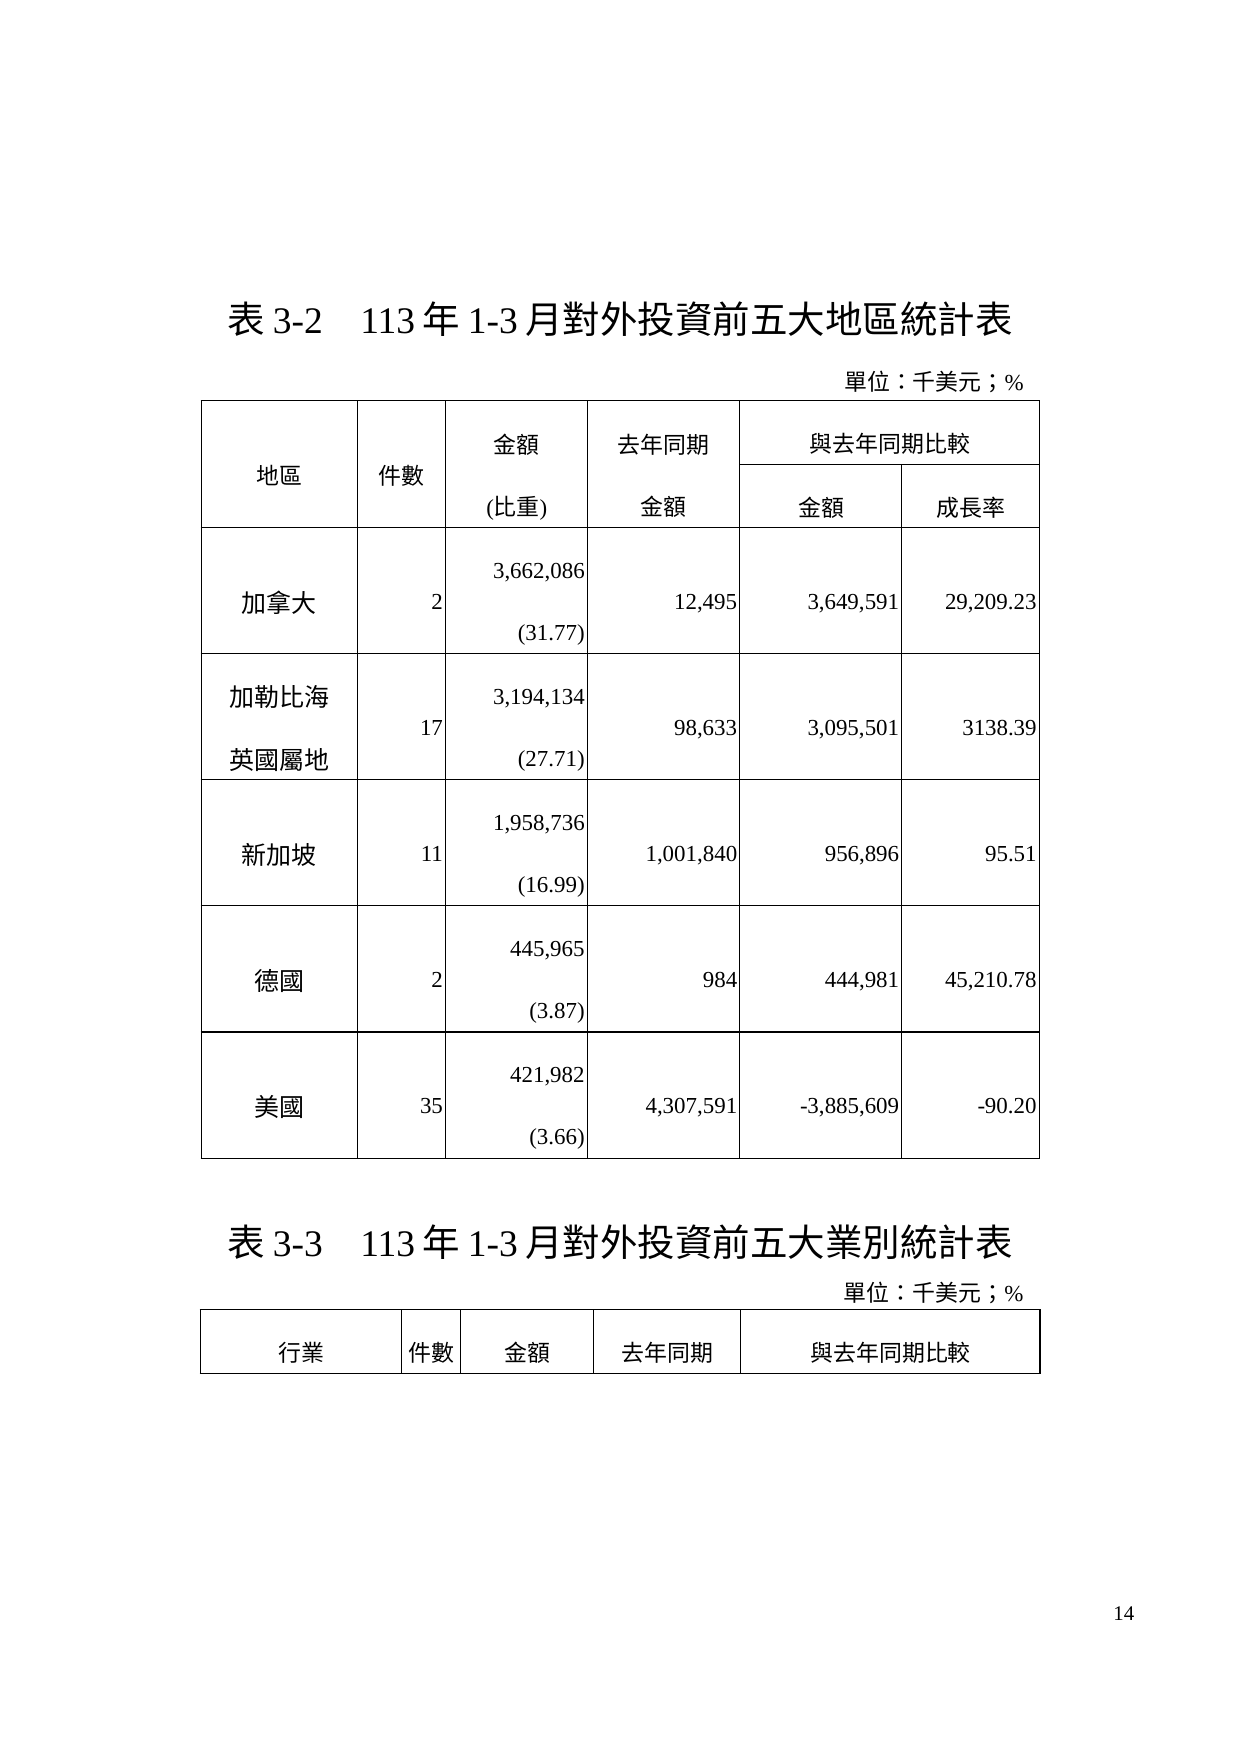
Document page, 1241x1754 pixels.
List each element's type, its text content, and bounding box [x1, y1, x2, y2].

table_cell 3,662,086 (31.77) [446, 528, 587, 653]
table_cell 29,209.23 [902, 528, 1039, 653]
text 表3-3 113年1-3月對外投資前五大業別統計表 [106, 1198, 1134, 1260]
table_cell 956,896 [740, 780, 901, 905]
table_cell 45,210.78 [902, 906, 1039, 1031]
table_cell 金額 [740, 465, 901, 527]
table_header 金額 [461, 1310, 593, 1373]
table_cell 1,001,840 [588, 780, 739, 905]
table_cell 17 [358, 654, 445, 779]
table_cell 95.51 [902, 780, 1039, 905]
table_cell 1,958,736 (16.99) [446, 780, 587, 905]
table_cell 德國 [202, 906, 357, 1031]
table_cell 加拿大 [202, 528, 357, 653]
table_cell 421,982 (3.66) [446, 1033, 587, 1157]
table_header 去年同期 [594, 1310, 740, 1373]
table_cell 3,194,134 (27.71) [446, 654, 587, 779]
table_cell 3,095,501 [740, 654, 901, 779]
text 表3-2 113年1-3月對外投資前五大地區統計表 [106, 275, 1134, 338]
table_header 件數 [402, 1310, 460, 1373]
table_cell 35 [358, 1033, 445, 1157]
table_header 地區 [202, 401, 357, 527]
table_cell 3,649,591 [740, 528, 901, 653]
table_cell 3138.39 [902, 654, 1039, 779]
text 單位：千美元；% [106, 338, 1134, 400]
table_cell 2 [358, 906, 445, 1031]
table_header 與去年同期比較 [740, 401, 1039, 464]
table_header 金額 (比重) [446, 401, 587, 527]
table_cell 2 [358, 528, 445, 653]
table_cell 12,495 [588, 528, 739, 653]
table_cell -90.20 [902, 1033, 1039, 1157]
table_cell -3,885,609 [740, 1033, 901, 1157]
table_header 件數 [358, 401, 445, 527]
table_cell 444,981 [740, 906, 901, 1031]
table_header 去年同期 金額 [588, 401, 739, 527]
table_cell 新加坡 [202, 780, 357, 905]
table_cell 4,307,591 [588, 1033, 739, 1157]
table_header 與去年同期比較 [741, 1310, 1039, 1373]
table_cell 加勒比海 英國屬地 [202, 654, 357, 779]
table_cell 11 [358, 780, 445, 905]
table_cell 984 [588, 906, 739, 1031]
table_cell 445,965 (3.87) [446, 906, 587, 1031]
table_cell 成長率 [902, 465, 1039, 527]
table_cell 98,633 [588, 654, 739, 779]
table_header 行業 [201, 1310, 401, 1373]
table_cell 美國 [202, 1033, 357, 1157]
text 單位：千美元；% [106, 1273, 1134, 1309]
